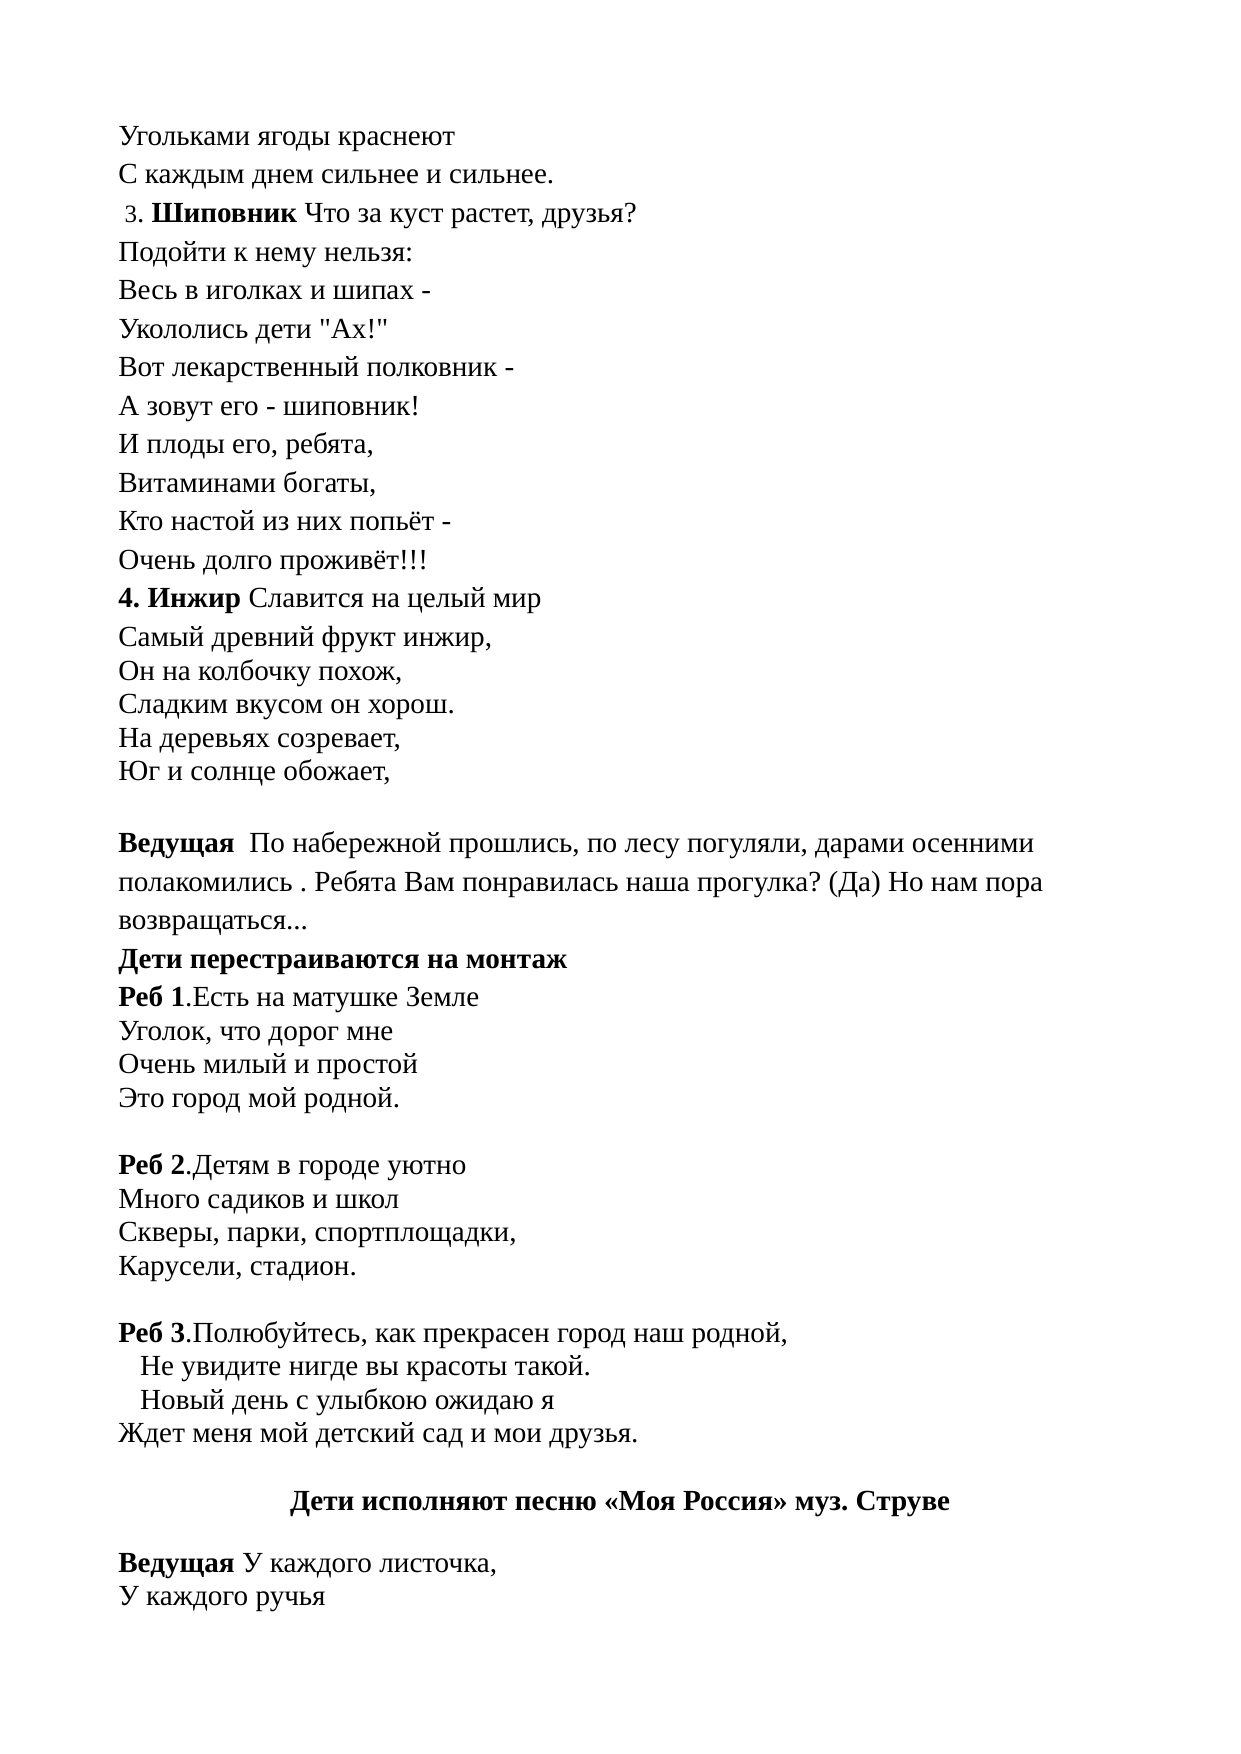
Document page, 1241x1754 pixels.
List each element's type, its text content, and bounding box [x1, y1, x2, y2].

text Уголок, что дорог мне [118, 1013, 1122, 1047]
text Очень милый и простой [118, 1047, 1122, 1080]
text Не увидите нигде вы красоты такой. [118, 1348, 1122, 1382]
text Ведущая У каждого листочка, [118, 1545, 1122, 1578]
text Ждет меня мой детский сад и мои друзья. [118, 1416, 1122, 1449]
text Дети исполняют песню «Моя Россия» муз. Струве [118, 1483, 1122, 1516]
text С каждым днем сильнее и сильнее. [118, 157, 1122, 190]
text Реб 2.Детям в городе уютно [118, 1147, 1122, 1181]
text Карусели, стадион. [118, 1248, 1122, 1281]
text 3. Шиповник Что за куст растет, друзья? Подойти к нему нельзя: Весь в иголках и шипах - Укололись дети "Ах!" Вот лекарственный полковник - А зовут его - шиповник! И плоды его, ребята, Витаминами богаты, Кто настой из них попьёт - Очень долго проживёт!!! [118, 195, 1122, 576]
text Реб 3.Полюбуйтесь, как прекрасен город наш родной, [118, 1315, 1122, 1348]
text Дети перестраиваются на монтаж [118, 941, 1122, 974]
text 4. Инжир Славится на целый мир [118, 581, 1122, 614]
text На деревьях созревает, [118, 720, 1122, 753]
text Он на колбочку похож, [118, 653, 1122, 686]
text Это город мой родной. [118, 1080, 1122, 1114]
text Реб 1.Есть на матушке Земле [118, 979, 1122, 1013]
text Много садиков и школ [118, 1181, 1122, 1214]
text Сладким вкусом он хорош. [118, 686, 1122, 720]
text Ведущая По набережной прошлись, по лесу погуляли, дарами осенними полакомились . Ребята Вам понравилась наша прогулка? (Да) Но нам пора возвращаться... [118, 825, 1122, 936]
text Скверы, парки, спортплощадки, [118, 1214, 1122, 1248]
text Угольками ягоды краснеют [118, 118, 1122, 152]
text Юг и солнце обожает, [118, 753, 1122, 787]
text Новый день с улыбкою ожидаю я [118, 1382, 1122, 1416]
text Самый древний фрукт инжир, [118, 619, 1122, 653]
text У каждого ручья [118, 1578, 1122, 1612]
